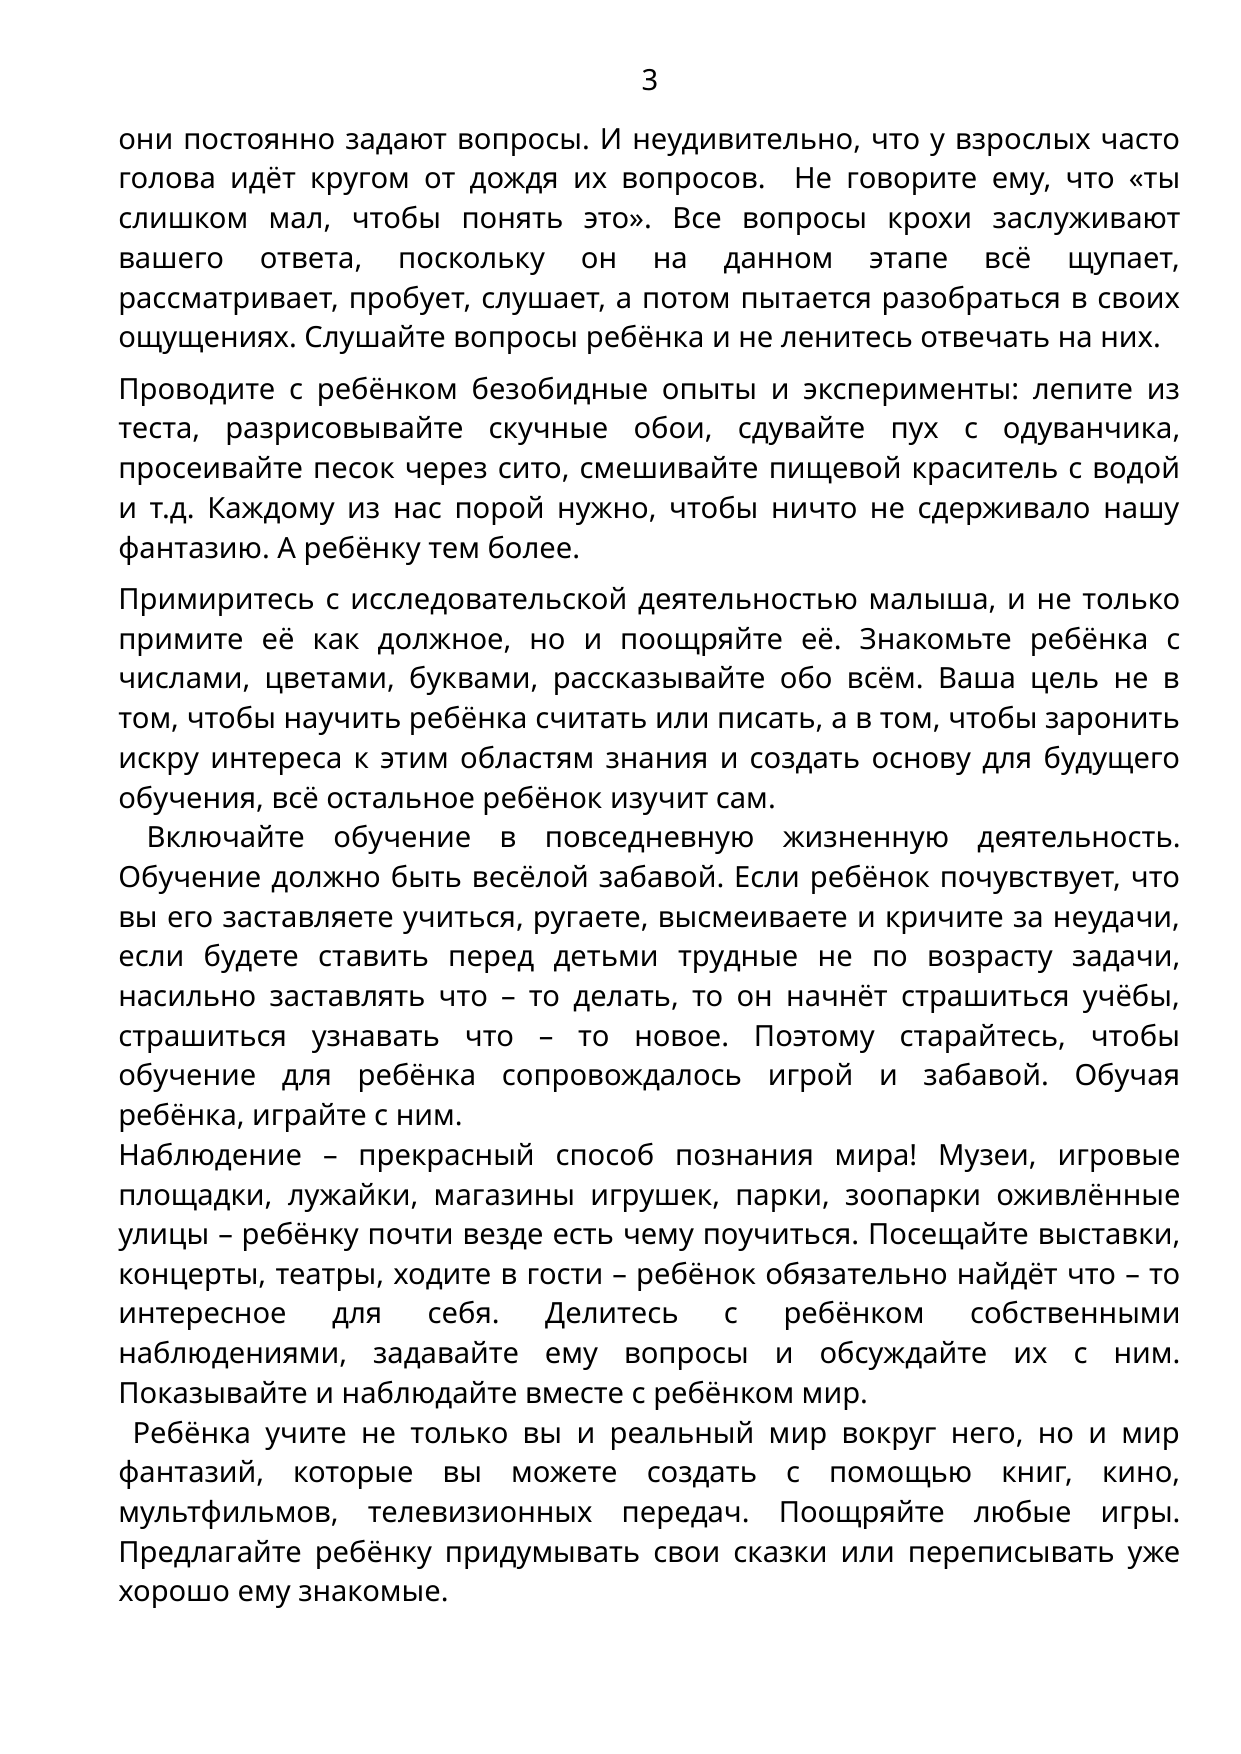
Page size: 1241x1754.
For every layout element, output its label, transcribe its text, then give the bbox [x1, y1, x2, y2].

text Проводите с ребёнком безобидные опыты и эксперименты: лепите из теста, разрисовывайте скучные обои, сдувайте пух с одуванчика, просеивайте песок через сито, смешивайте пищевой краситель с водой и т.д. Каждому из нас порой нужно, чтобы ничто не сдерживало нашу фантазию. А ребёнку тем более. [118, 368, 1181, 567]
text Наблюдение – прекрасный способ познания мира! Музеи, игровые площадки, лужайки, магазины игрушек, парки, зоопарки оживлённые улицы – ребёнку почти везде есть чему поучиться. Посещайте выставки, концерты, театры, ходите в гости – ребёнок обязательно найдёт что – то интересное для себя. Делитесь с ребёнком собственными наблюдениями, задавайте ему вопросы и обсуждайте их с ним. Показывайте и наблюдайте вместе с ребёнком мир. [118, 1134, 1181, 1412]
text Включайте обучение в повседневную жизненную деятельность. Обучение должно быть весёлой забавой. Если ребёнок почувствует, что вы его заставляете учиться, ругаете, высмеиваете и кричите за неудачи, если будете ставить перед детьми трудные не по возрасту задачи, насильно заставлять что – то делать, то он начнёт страшиться учёбы, страшиться узнавать что – то новое. Поэтому старайтесь, чтобы обучение для ребёнка сопровождалось игрой и забавой. Обучая ребёнка, играйте с ним. [118, 817, 1181, 1134]
text Ребёнка учите не только вы и реальный мир вокруг него, но и мир фантазий, которые вы можете создать с помощью книг, кино, мультфильмов, телевизионных передач. Поощряйте любые игры. Предлагайте ребёнку придумывать свои сказки или переписывать уже хорошо ему знакомые. [118, 1412, 1181, 1610]
text они постоянно задают вопросы. И неудивительно, что у взрослых часто голова идёт кругом от дождя их вопросов. Не говорите ему, что «ты слишком мал, чтобы понять это». Все вопросы крохи заслуживают вашего ответа, поскольку он на данном этапе всё щупает, рассматривает, пробует, слушает, а потом пытается разобраться в своих ощущениях. Слушайте вопросы ребёнка и не ленитесь отвечать на них. [118, 118, 1181, 356]
text Примиритесь с исследовательской деятельностью малыша, и не только примите её как должное, но и поощряйте её. Знакомьте ребёнка с числами, цветами, буквами, рассказывайте обо всём. Ваша цель не в том, чтобы научить ребёнка считать или писать, а в том, чтобы заронить искру интереса к этим областям знания и создать основу для будущего обучения, всё остальное ребёнок изучит сам. [118, 578, 1181, 817]
